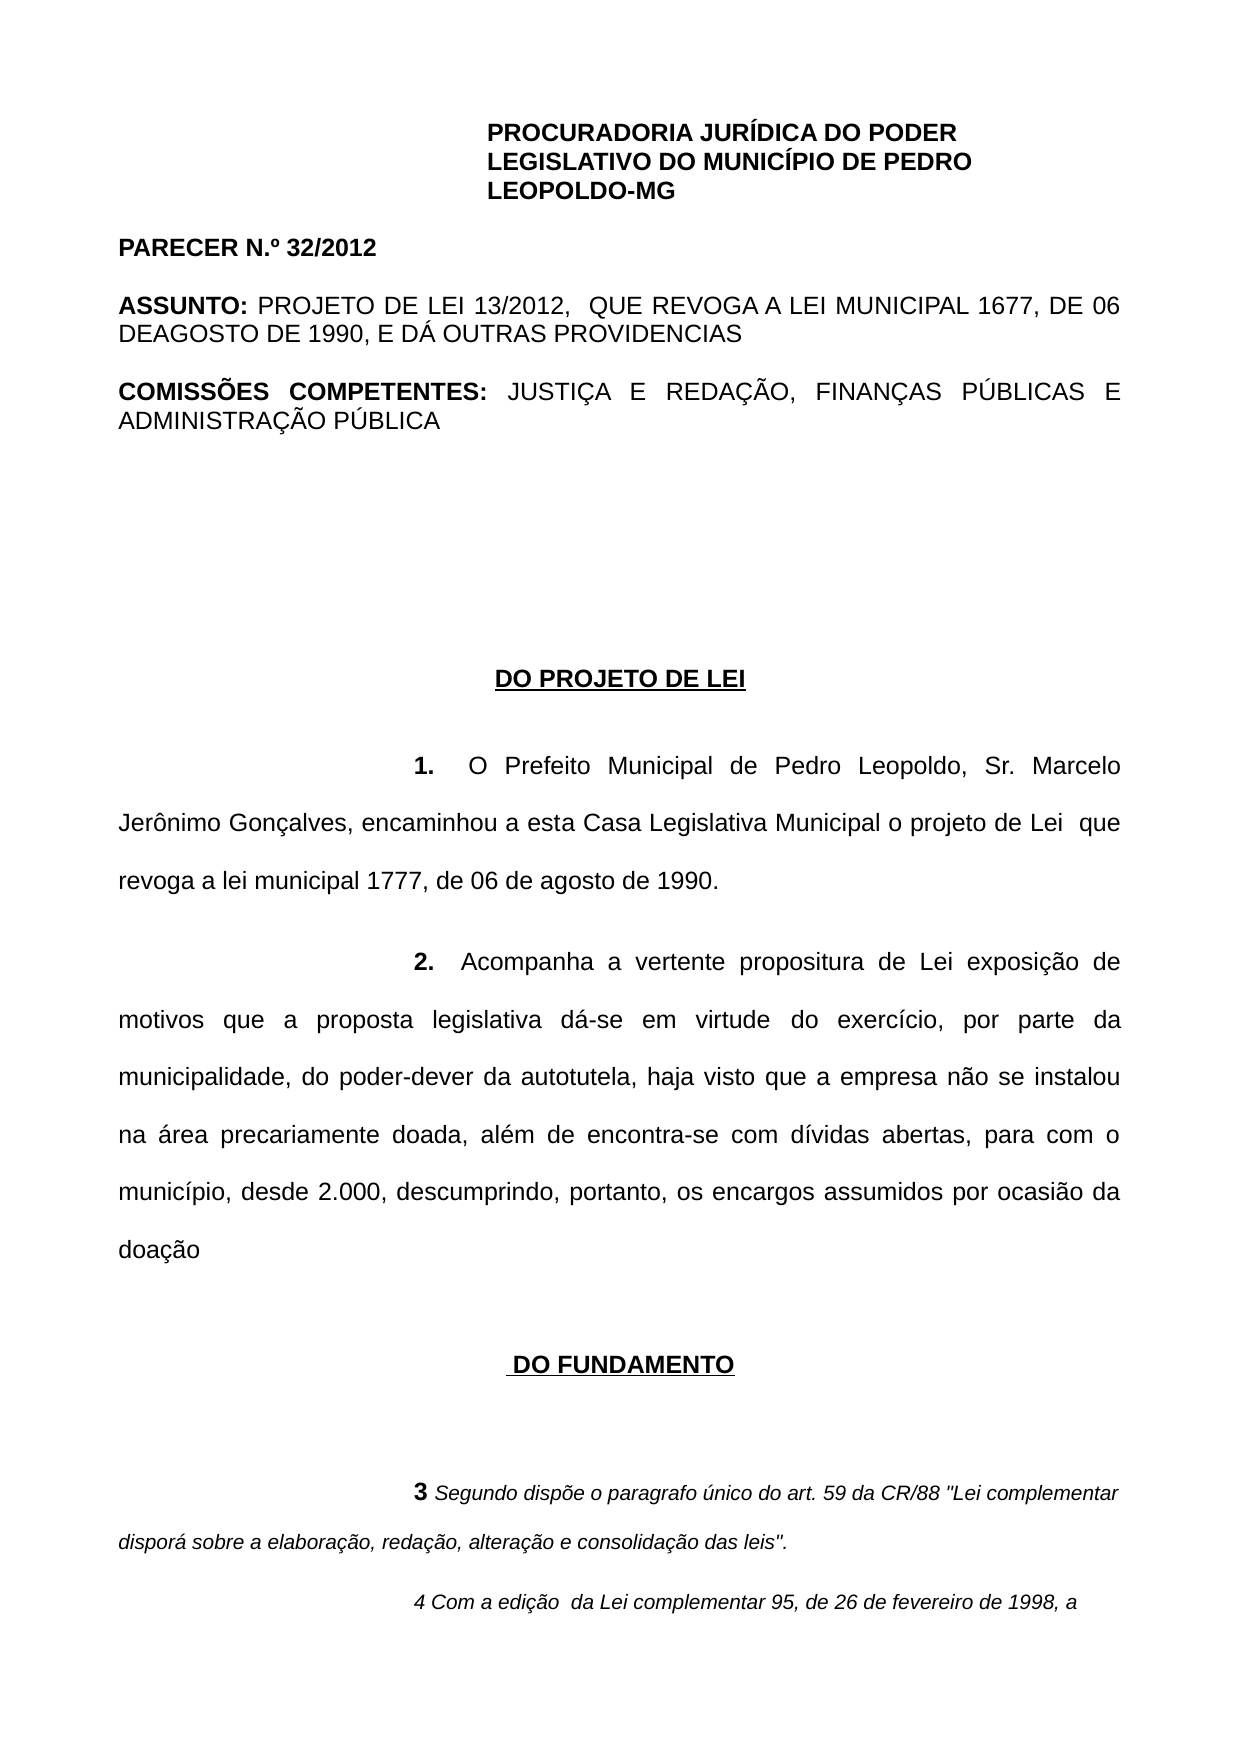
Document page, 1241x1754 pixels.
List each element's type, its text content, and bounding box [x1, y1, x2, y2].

text 4 Com a edição da Lei complementar 95, de 26 de fevereiro de 1998, a [118, 1590, 1122, 1614]
subtitle DO PROJETO DE LEI [118, 664, 1122, 693]
text 3 Segundo dispõe o paragrafo único do art. 59 da CR/88 "Lei complementar disporá sobre a elaboração, redação, alteração e consolidação das leis". [118, 1477, 1122, 1554]
subtitle DO FUNDAMENTO [118, 1349, 1122, 1378]
text 1. O Prefeito Municipal de Pedro Leopoldo, Sr. Marcelo Jerônimo Gonçalves, encaminhou a esta Casa Legislativa Municipal o projeto de Lei que revoga a lei municipal 1777, de 06 de agosto de 1990. [118, 751, 1122, 894]
text ASSUNTO: PROJETO DE LEI 13/2012, QUE REVOGA A LEI MUNICIPAL 1677, DE 06 DEAGOSTO DE 1990, E DÁ OUTRAS PROVIDENCIAS [118, 291, 1122, 348]
text 2. Acompanha a vertente propositura de Lei exposição de motivos que a proposta legislativa dá-se em virtude do exercício, por parte da municipalidade, do poder-dever da autotutela, haja visto que a empresa não se instalou na área precariamente doada, além de encontra-se com dívidas abertas, para com o município, desde 2.000, descumprindo, portanto, os encargos assumidos por ocasião da doação [118, 947, 1122, 1263]
subtitle PARECER N.º 32/2012 [118, 233, 1122, 262]
text COMISSÕES COMPETENTES: JUSTIÇA E REDAÇÃO, FINANÇAS PÚBLICAS E ADMINISTRAÇÃO PÚBLICA [118, 377, 1122, 434]
subtitle PROCURADORIA JURÍDICA DO PODER LEGISLATIVO DO MUNICÍPIO DE PEDRO LEOPOLDO-MG [487, 118, 1122, 204]
